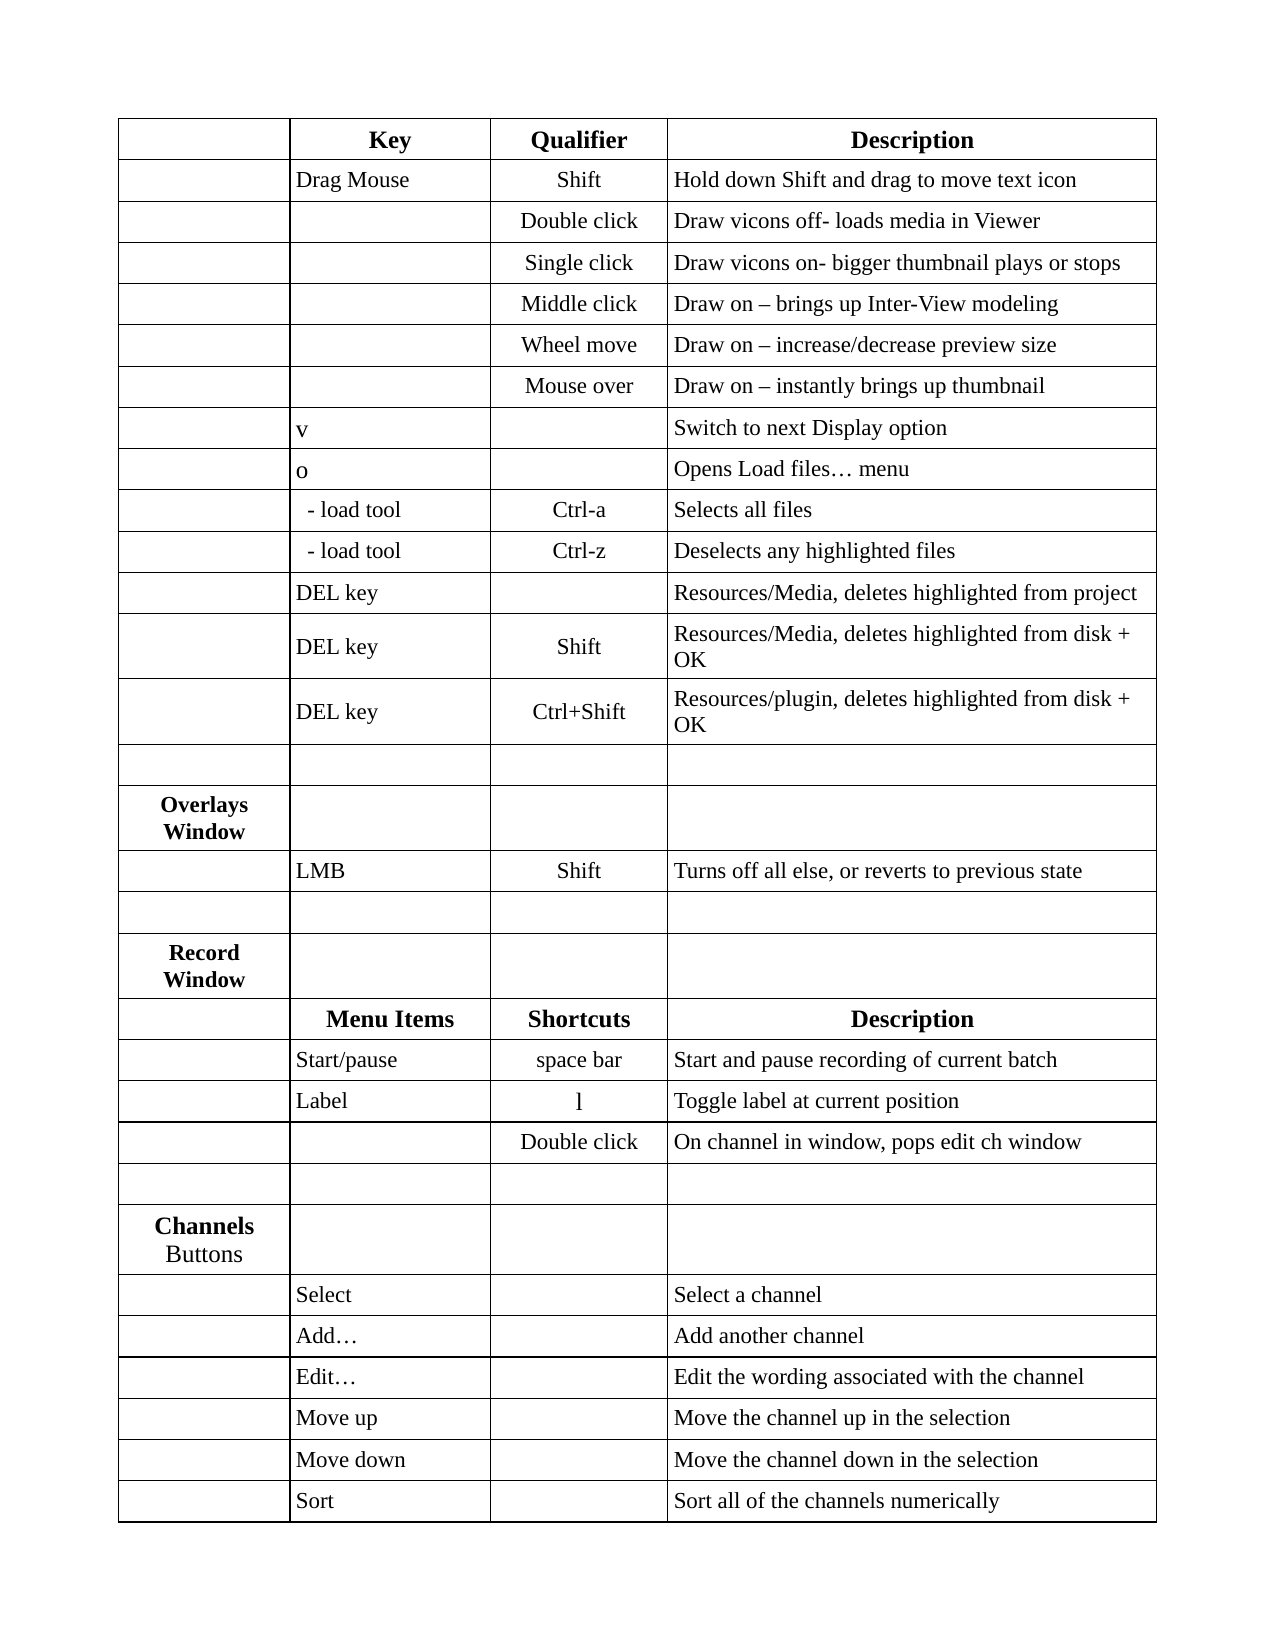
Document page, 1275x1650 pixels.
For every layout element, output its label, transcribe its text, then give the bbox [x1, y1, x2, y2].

table_cell Opens Load files… menu [668, 449, 1156, 489]
table_cell Draw on – increase/decrease preview size [668, 325, 1156, 366]
table_cell DEL key [291, 679, 490, 743]
table_cell [668, 745, 1156, 785]
table_cell Ctrl-a [491, 490, 667, 531]
table_cell [119, 999, 289, 1039]
table_cell [119, 490, 289, 531]
table_cell [119, 1399, 289, 1439]
table_cell DEL key [291, 614, 490, 678]
table_cell Add… [291, 1316, 490, 1356]
table_cell Draw on – brings up Inter-View modeling [668, 284, 1156, 324]
table_cell [119, 1316, 289, 1356]
table_cell [119, 408, 289, 448]
table_cell Toggle label at current position [668, 1081, 1156, 1121]
table_cell [491, 1481, 667, 1521]
table_cell [291, 367, 490, 407]
table_cell Shortcuts [491, 999, 667, 1039]
table_cell Start/pause [291, 1040, 490, 1080]
table_cell [119, 614, 289, 678]
table_cell Single click [491, 243, 667, 283]
table_cell [491, 1275, 667, 1315]
table_cell Description [668, 999, 1156, 1039]
table_cell [119, 532, 289, 572]
table_cell [119, 243, 289, 283]
table_cell [119, 851, 289, 891]
table_cell Drag Mouse [291, 160, 490, 201]
table_cell Qualifier [491, 119, 667, 159]
table_cell - load tool [291, 490, 490, 531]
table_cell [119, 119, 289, 159]
table_cell [668, 1164, 1156, 1204]
table_cell [119, 325, 289, 366]
table_cell [491, 1316, 667, 1356]
table_cell Double click [491, 1123, 667, 1163]
table_cell [491, 1164, 667, 1204]
table_cell - load tool [291, 532, 490, 572]
table_cell Select a channel [668, 1275, 1156, 1315]
table_cell [668, 934, 1156, 998]
table_cell Add another channel [668, 1316, 1156, 1356]
table_cell [491, 1358, 667, 1398]
table_cell [119, 679, 289, 743]
table_cell Sort all of the channels numerically [668, 1481, 1156, 1521]
table_cell [491, 573, 667, 613]
table_cell [119, 1123, 289, 1163]
table_cell l [491, 1081, 667, 1121]
table_cell Wheel move [491, 325, 667, 366]
table_cell Edit… [291, 1358, 490, 1398]
table_cell Label [291, 1081, 490, 1121]
table_cell Sort [291, 1481, 490, 1521]
table_cell Selects all files [668, 490, 1156, 531]
table_cell Move down [291, 1440, 490, 1480]
table_cell [491, 934, 667, 998]
table_cell Overlays Window [119, 786, 289, 850]
table_cell Switch to next Display option [668, 408, 1156, 448]
table_cell Channels Buttons [119, 1205, 289, 1274]
table_cell [291, 284, 490, 324]
table_cell Double click [491, 202, 667, 242]
table_cell Deselects any highlighted files [668, 532, 1156, 572]
table_cell [491, 786, 667, 850]
table_cell [491, 408, 667, 448]
table_cell [119, 892, 289, 932]
table_cell v [291, 408, 490, 448]
table_cell [119, 1081, 289, 1121]
table_cell [119, 202, 289, 242]
table_cell Description [668, 119, 1156, 159]
table_cell Ctrl-z [491, 532, 667, 572]
table_cell [491, 449, 667, 489]
table_cell o [291, 449, 490, 489]
table_cell DEL key [291, 573, 490, 613]
table_cell [119, 284, 289, 324]
table_cell Shift [491, 851, 667, 891]
table_cell Edit the wording associated with the channel [668, 1358, 1156, 1398]
table_cell [291, 1205, 490, 1274]
table_cell [291, 786, 490, 850]
table_cell [119, 1358, 289, 1398]
table_cell Turns off all else, or reverts to previous state [668, 851, 1156, 891]
table_cell [119, 1440, 289, 1480]
table_cell Mouse over [491, 367, 667, 407]
table_cell Select [291, 1275, 490, 1315]
table_cell [491, 1399, 667, 1439]
table_cell [668, 786, 1156, 850]
table_cell Shift [491, 160, 667, 201]
table_cell On channel in window, pops edit ch window [668, 1123, 1156, 1163]
table_cell [119, 1275, 289, 1315]
table_cell Start and pause recording of current batch [668, 1040, 1156, 1080]
table_cell [291, 745, 490, 785]
table_cell space bar [491, 1040, 667, 1080]
table_cell [291, 892, 490, 932]
table_cell [119, 367, 289, 407]
table_cell [291, 243, 490, 283]
table_cell [291, 202, 490, 242]
table_cell Draw on – instantly brings up thumbnail [668, 367, 1156, 407]
table_cell Move the channel down in the selection [668, 1440, 1156, 1480]
table_cell [291, 934, 490, 998]
table_cell [491, 1440, 667, 1480]
table_cell [119, 1164, 289, 1204]
table_cell [491, 1205, 667, 1274]
table_cell [119, 449, 289, 489]
table_cell Draw vicons on- bigger thumbnail plays or stops [668, 243, 1156, 283]
table_cell [668, 892, 1156, 932]
table_cell [491, 892, 667, 932]
table_cell LMB [291, 851, 490, 891]
table_cell Move the channel up in the selection [668, 1399, 1156, 1439]
table_cell [119, 745, 289, 785]
table_cell Resources/Media, deletes highlighted from disk + OK [668, 614, 1156, 678]
table_cell Ctrl+Shift [491, 679, 667, 743]
table_cell [291, 1164, 490, 1204]
table_cell Menu Items [291, 999, 490, 1039]
table_cell Key [291, 119, 490, 159]
table_cell [291, 1123, 490, 1163]
table_cell Shift [491, 614, 667, 678]
table_cell [119, 1481, 289, 1521]
table_cell Hold down Shift and drag to move text icon [668, 160, 1156, 201]
table_cell [491, 745, 667, 785]
table_cell [119, 573, 289, 613]
table_cell Record Window [119, 934, 289, 998]
table_cell [119, 160, 289, 201]
table_cell Middle click [491, 284, 667, 324]
table_cell Resources/Media, deletes highlighted from project [668, 573, 1156, 613]
table_cell [668, 1205, 1156, 1274]
table_cell Move up [291, 1399, 490, 1439]
table_cell Draw vicons off- loads media in Viewer [668, 202, 1156, 242]
table_cell [291, 325, 490, 366]
table_cell [119, 1040, 289, 1080]
table_cell Resources/plugin, deletes highlighted from disk + OK [668, 679, 1156, 743]
